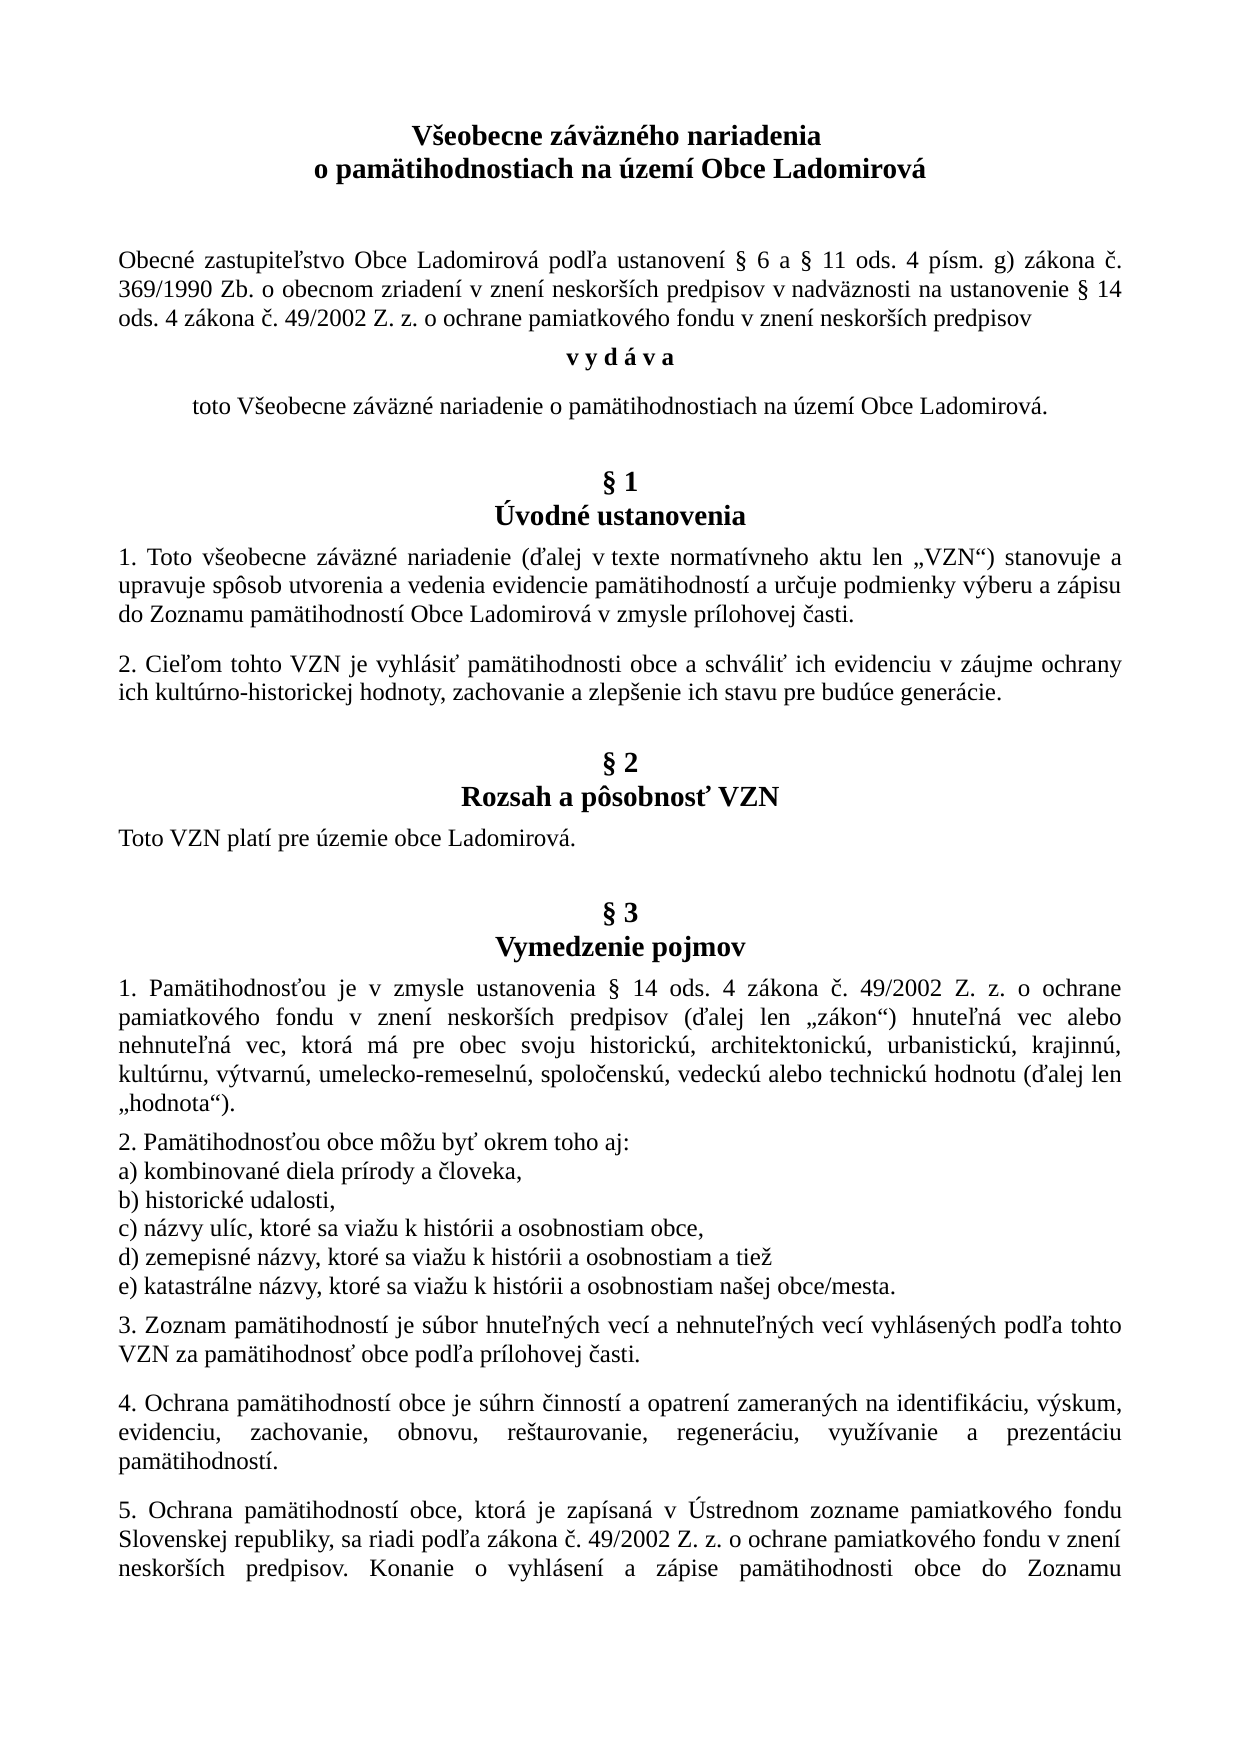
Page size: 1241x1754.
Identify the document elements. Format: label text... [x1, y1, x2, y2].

text § 1 [118, 464, 1122, 498]
text c) názvy ulíc, ktoré sa viažu k histórii a osobnostiam obce, d) zemepisné názvy, ktoré sa viažu k histórii a osobnostiam a tiež e) katastrálne názvy, ktoré sa viažu k histórii a osobnostiam našej obce/mesta. [118, 1213, 1122, 1300]
text 1. Pamätihodnosťou je v zmysle ustanovenia § 14 ods. 4 zákona č. 49/2002 Z. z. o ochrane pamiatkového fondu v znení neskorších predpisov (ďalej len „zákon“) hnuteľná vec alebo nehnuteľná vec, ktorá má pre obec svoju historickú, architektonickú, urbanistickú, krajinnú, kultúrnu, výtvarnú, umelecko-remeselnú, spoločenskú, vedeckú alebo technickú hodnotu (ďalej len „hodnota“). [118, 973, 1122, 1117]
text Všeobecne záväzného nariadenia o pamätihodnostiach na území Obce Ladomirová [118, 118, 1122, 185]
text Rozsah a pôsobnosť VZN [118, 779, 1122, 812]
text 5. Ochrana pamätihodností obce, ktorá je zapísaná v Ústrednom zozname pamiatkového fondu Slovenskej republiky, sa riadi podľa zákona č. 49/2002 Z. z. o ochrane pamiatkového fondu v znení neskorších predpisov. Konanie o vyhlásení a zápise pamätihodnosti obce do Zoznamu [118, 1496, 1122, 1582]
text 2. Pamätihodnosťou obce môžu byť okrem toho aj: a) kombinované diela prírody a človeka, [118, 1127, 1122, 1185]
text Vymedzenie pojmov [118, 929, 1122, 963]
text Obecné zastupiteľstvo Obce Ladomirová podľa ustanovení § 6 a § 11 ods. 4 písm. g) zákona č. 369/1990 Zb. o obecnom zriadení v znení neskorších predpisov v nadväznosti na ustanovenie § 14 ods. 4 zákona č. 49/2002 Z. z. o ochrane pamiatkového fondu v znení neskorších predpisov [118, 245, 1122, 331]
text b) historické udalosti, [118, 1185, 1122, 1213]
text § 3 [118, 896, 1122, 929]
text 1. Toto všeobecne záväzné nariadenie (ďalej v texte normatívneho aktu len „VZN“) stanovuje a upravuje spôsob utvorenia a vedenia evidencie pamätihodností a určuje podmienky výberu a zápisu do Zoznamu pamätihodností Obce Ladomirová v zmysle prílohovej časti. [118, 542, 1122, 628]
text 3. Zoznam pamätihodností je súbor hnuteľných vecí a nehnuteľných vecí vyhlásených podľa tohto VZN za pamätihodnosť obce podľa prílohovej časti. [118, 1310, 1122, 1368]
text § 2 [118, 745, 1122, 779]
text Toto VZN platí pre územie obce Ladomirová. [118, 823, 1122, 852]
text Úvodné ustanovenia [118, 498, 1122, 531]
text toto Všeobecne záväzné nariadenie o pamätihodnostiach na území Obce Ladomirová. [118, 391, 1122, 420]
text v y d á v a [118, 342, 1122, 371]
text 2. Cieľom tohto VZN je vyhlásiť pamätihodnosti obce a schváliť ich evidenciu v záujme ochrany ich kultúrno-historickej hodnoty, zachovanie a zlepšenie ich stavu pre budúce generácie. [118, 649, 1122, 706]
text 4. Ochrana pamätihodností obce je súhrn činností a opatrení zameraných na identifikáciu, výskum, evidenciu, zachovanie, obnovu, reštaurovanie, regeneráciu, využívanie a prezentáciu pamätihodností. [118, 1388, 1122, 1475]
